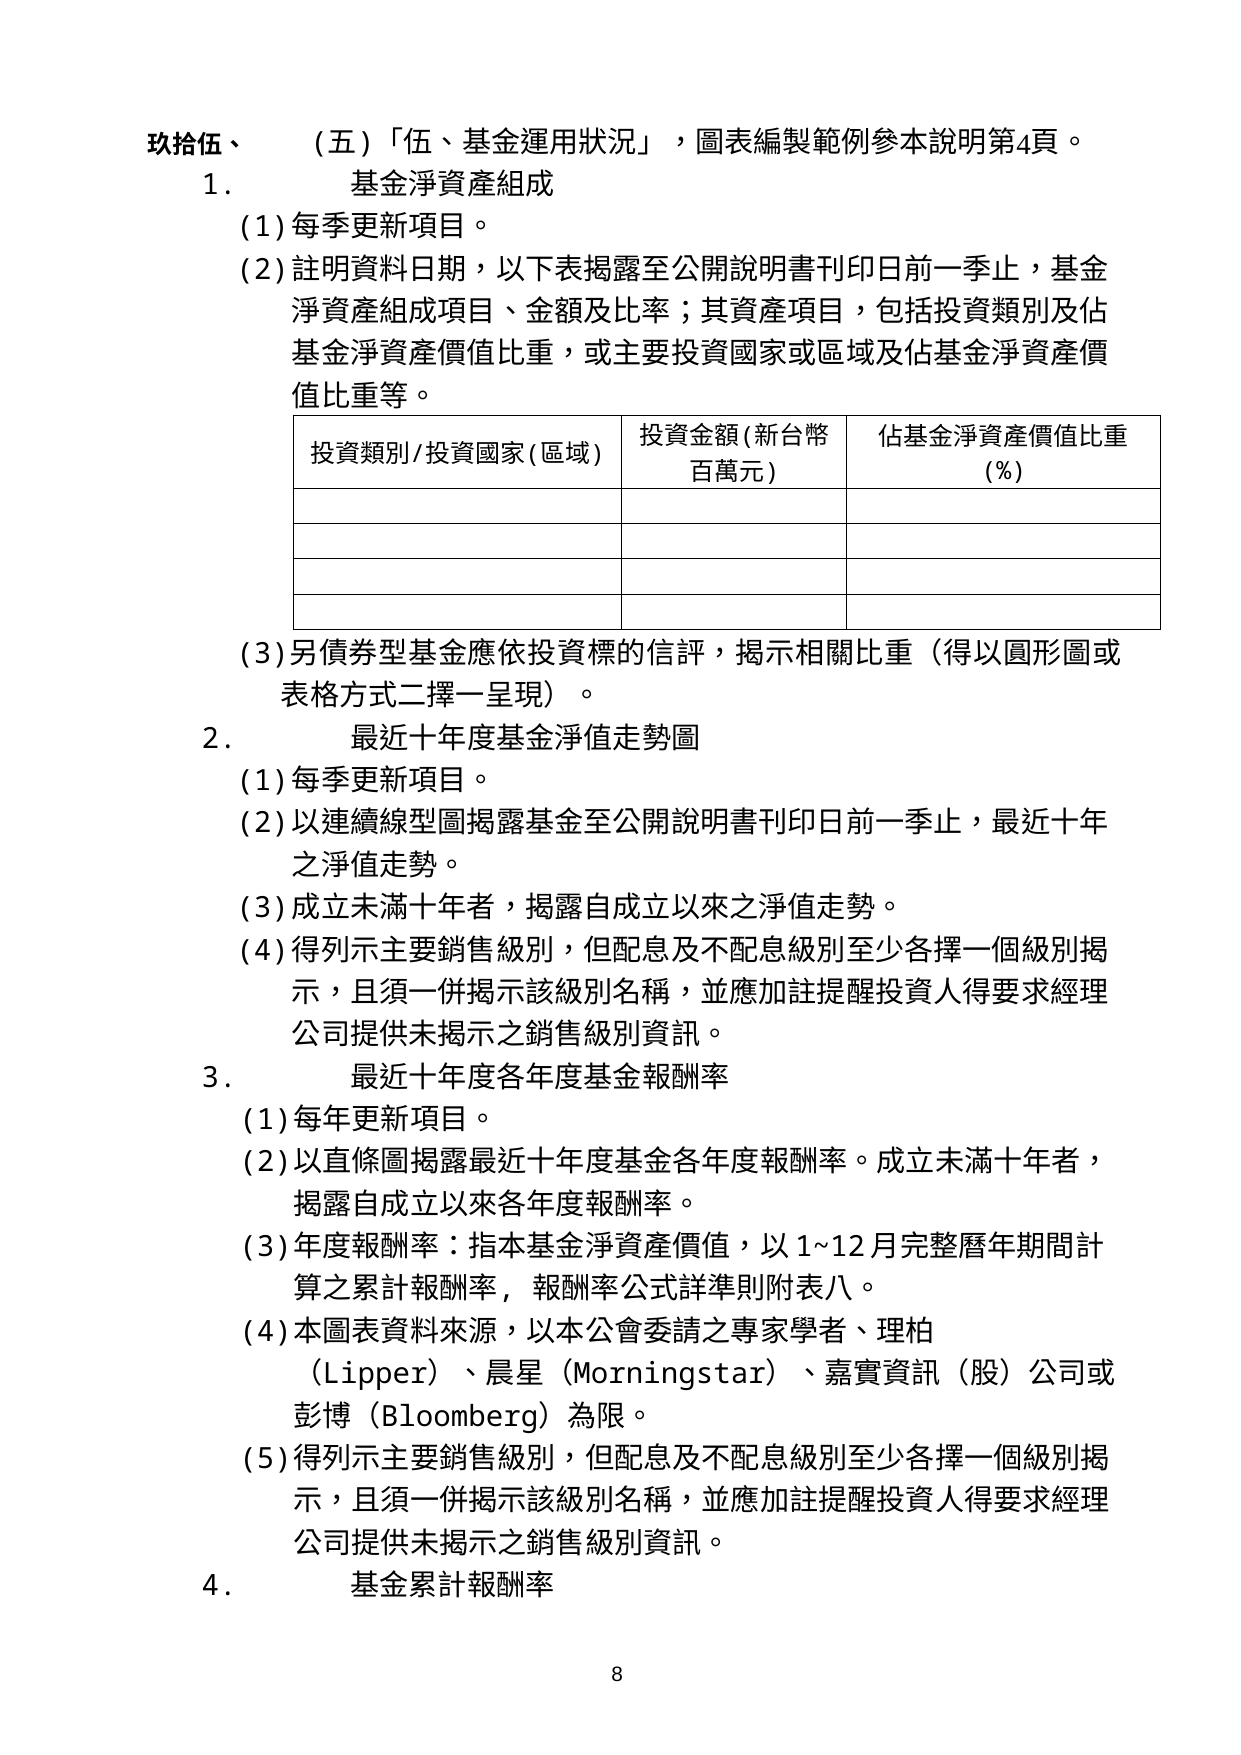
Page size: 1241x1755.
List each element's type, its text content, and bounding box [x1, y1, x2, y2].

table_cell [622, 559, 846, 593]
table_cell [847, 595, 1160, 628]
table_cell [294, 559, 621, 593]
table_cell [294, 489, 621, 523]
table_cell [622, 595, 846, 628]
list 年度報酬率：指本基金淨資產價值，以1~12月完整曆年期間計算之累計報酬率, 報酬率公式詳準則附表八。 [239, 1223, 1122, 1307]
text (3)另債券型基金應依投資標的信評，揭示相關比重（得以圓形圖或表格方式二擇一呈現）。 [236, 629, 1122, 714]
subtitle (五)「伍、基金運用狀況」，圖表編製範例參本說明第4頁。 [148, 118, 1122, 161]
list 以直條圖揭露最近十年度基金各年度報酬率。成立未滿十年者，揭露自成立以來各年度報酬率。 [239, 1138, 1122, 1223]
list 最近十年度各年度基金報酬率 [201, 1053, 1122, 1096]
table_cell [847, 489, 1160, 523]
list 得列示主要銷售級別，但配息及不配息級別至少各擇一個級別揭示，且須一併揭示該級別名稱，並應加註提醒投資人得要求經理公司提供未揭示之銷售級別資訊。 [236, 926, 1122, 1053]
list 成立未滿十年者，揭露自成立以來之淨值走勢。 [236, 884, 1122, 926]
list 每季更新項目。 [236, 203, 1122, 245]
table_cell [622, 489, 846, 523]
table_cell [294, 595, 621, 628]
table_cell [294, 524, 621, 558]
table_header 投資類別/投資國家(區域) [294, 416, 621, 488]
list 本圖表資料來源，以本公會委請之專家學者、理柏（Lipper）、晨星（Morningstar）、嘉實資訊（股）公司或彭博（Bloomberg）為限。 [239, 1307, 1122, 1434]
list 每年更新項目。 [239, 1096, 1122, 1138]
table_cell [847, 524, 1160, 558]
list 每季更新項目。 [236, 757, 1122, 799]
list 註明資料日期，以下表揭露至公開說明書刊印日前一季止，基金淨資產組成項目、金額及比率；其資產項目，包括投資類別及佔基金淨資產價值比重，或主要投資國家或區域及佔基金淨資產價值比重等。 [236, 245, 1122, 414]
list 以連續線型圖揭露基金至公開說明書刊印日前一季止，最近十年之淨值走勢。 [236, 799, 1122, 884]
table_cell [622, 524, 846, 558]
table_header 佔基金淨資產價值比重(%) [847, 416, 1160, 488]
list 最近十年度基金淨值走勢圖 [201, 714, 1122, 757]
list 基金淨資產組成 [201, 161, 1122, 203]
table_cell [847, 559, 1160, 593]
list 基金累計報酬率 [201, 1562, 1122, 1604]
table_header 投資金額(新台幣百萬元) [622, 416, 846, 488]
list 得列示主要銷售級別，但配息及不配息級別至少各擇一個級別揭示，且須一併揭示該級別名稱，並應加註提醒投資人得要求經理公司提供未揭示之銷售級別資訊。 [239, 1434, 1122, 1562]
